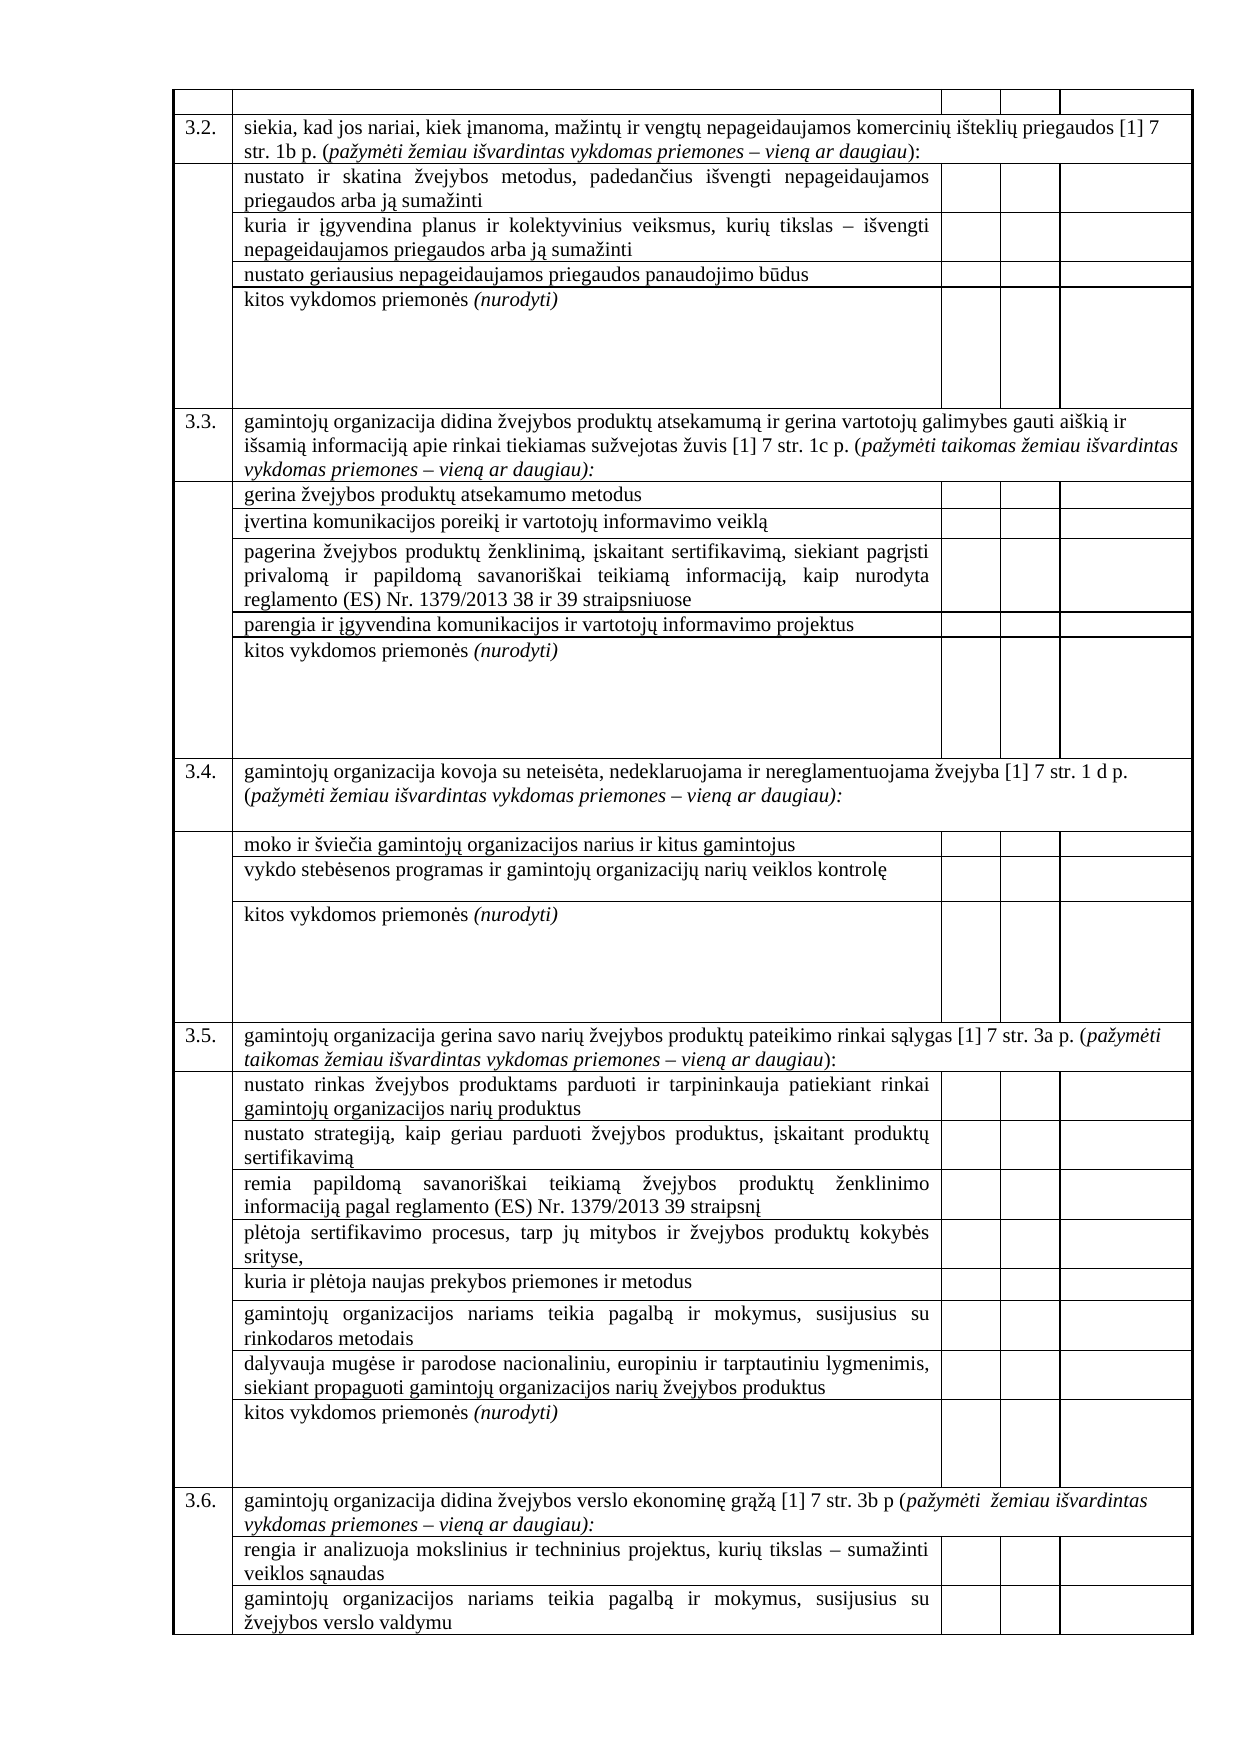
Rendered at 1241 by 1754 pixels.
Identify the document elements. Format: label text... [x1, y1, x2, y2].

table_cell vykdo stebėsenos programas ir gamintojų organizacijų narių veiklos kontrolę [233, 857, 941, 901]
table_cell [1001, 638, 1059, 758]
table_cell [1001, 902, 1059, 1022]
table_cell [1061, 857, 1191, 901]
table_cell [942, 1351, 1000, 1399]
table_cell kitos vykdomos priemonės (nurodyti) [233, 638, 941, 758]
table_cell [1061, 638, 1191, 758]
table_cell nustato geriausius nepageidaujamos priegaudos panaudojimo būdus [233, 262, 941, 286]
table_cell nustato rinkas žvejybos produktams parduoti ir tarpininkauja patiekiant rinkai gamintojų organizacijos narių produktus [233, 1072, 941, 1120]
table_cell moko ir šviečia gamintojų organizacijos narius ir kitus gamintojus [233, 832, 941, 856]
table_cell [175, 164, 232, 408]
table_cell [942, 613, 1000, 636]
table_cell [942, 902, 1000, 1022]
table_cell [942, 164, 1000, 212]
table_cell [1001, 90, 1059, 114]
table_cell [1061, 832, 1191, 856]
table_cell [1061, 262, 1191, 286]
table_cell [942, 262, 1000, 286]
table_cell [1001, 857, 1059, 901]
table_cell [1001, 539, 1059, 611]
table_cell [1001, 1351, 1059, 1399]
table_cell [1061, 1400, 1191, 1487]
table_cell 3.6. [175, 1488, 232, 1634]
table_cell [175, 1072, 232, 1487]
table_cell [1001, 1400, 1059, 1487]
table_cell plėtoja sertifikavimo procesus, tarp jų mitybos ir žvejybos produktų kokybės srityse, [233, 1220, 941, 1268]
table_cell [1061, 213, 1191, 261]
table_cell [942, 90, 1000, 114]
table_cell remia papildomą savanoriškai teikiamą žvejybos produktų ženklinimo informaciją pagal reglamento (ES) Nr. 1379/2013 39 straipsnį [233, 1170, 941, 1218]
table_cell [942, 509, 1000, 538]
table_cell [1061, 539, 1191, 611]
table_cell [1001, 164, 1059, 212]
table_cell 3.4. [175, 759, 232, 831]
table_cell [1001, 1072, 1059, 1120]
table_cell [942, 832, 1000, 856]
table_cell parengia ir įgyvendina komunikacijos ir vartotojų informavimo projektus [233, 613, 941, 636]
table_cell [1001, 1170, 1059, 1218]
table_cell 3.2. [175, 115, 232, 163]
table_cell [1061, 1269, 1191, 1300]
table_cell [942, 1537, 1000, 1585]
table_cell [1001, 509, 1059, 538]
table_cell [1001, 1537, 1059, 1585]
table_cell [1061, 1301, 1191, 1349]
table_cell kuria ir įgyvendina planus ir kolektyvinius veiksmus, kurių tikslas – išvengti nepageidaujamos priegaudos arba ją sumažinti [233, 213, 941, 261]
table_cell gamintojų organizacijos nariams teikia pagalbą ir mokymus, susijusius su žvejybos verslo valdymu [233, 1586, 941, 1634]
table_cell [1061, 1586, 1191, 1634]
table_cell gamintojų organizacija didina žvejybos produktų atsekamumą ir gerina vartotojų galimybes gauti aiškią ir išsamią informaciją apie rinkai tiekiamas sužvejotas žuvis [1] 7 str. 1c p. (pažymėti taikomas žemiau išvardintas vykdomas priemones – vieną ar daugiau): [233, 409, 1191, 481]
table_cell [942, 1301, 1000, 1349]
table_cell siekia, kad jos nariai, kiek įmanoma, mažintų ir vengtų nepageidaujamos komercinių išteklių priegaudos [1] 7 str. 1b p. (pažymėti žemiau išvardintas vykdomas priemones – vieną ar daugiau): [233, 115, 1191, 163]
table_cell [1001, 1220, 1059, 1268]
table_cell [1061, 1351, 1191, 1399]
table_cell [1001, 1301, 1059, 1349]
table_cell [942, 1269, 1000, 1300]
table_cell gamintojų organizacija didina žvejybos verslo ekonominę grąžą [1] 7 str. 3b p (pažymėti žemiau išvardintas vykdomas priemones – vieną ar daugiau): [233, 1488, 1191, 1536]
table_cell [1061, 902, 1191, 1022]
table_cell įvertina komunikacijos poreikį ir vartotojų informavimo veiklą [233, 509, 941, 538]
table_cell [175, 90, 232, 114]
table_cell [1001, 832, 1059, 856]
table_cell [1001, 613, 1059, 636]
table_cell [1061, 1537, 1191, 1585]
table_cell [942, 539, 1000, 611]
table_cell nustato strategiją, kaip geriau parduoti žvejybos produktus, įskaitant produktų sertifikavimą [233, 1121, 941, 1169]
table_cell [942, 638, 1000, 758]
table_cell kitos vykdomos priemonės (nurodyti) [233, 1400, 941, 1487]
table_cell [175, 832, 232, 1022]
table_cell gamintojų organizacija kovoja su neteisėta, nedeklaruojama ir nereglamentuojama žvejyba [1] 7 str. 1 d p. (pažymėti žemiau išvardintas vykdomas priemones – vieną ar daugiau): [233, 759, 1191, 831]
table_cell gamintojų organizacija gerina savo narių žvejybos produktų pateikimo rinkai sąlygas [1] 7 str. 3a p. (pažymėti taikomas žemiau išvardintas vykdomas priemones – vieną ar daugiau): [233, 1023, 1191, 1071]
table_cell [1001, 288, 1059, 408]
table_cell [942, 1400, 1000, 1487]
table_cell [1061, 509, 1191, 538]
table_cell [233, 90, 941, 114]
table_cell dalyvauja mugėse ir parodose nacionaliniu, europiniu ir tarptautiniu lygmenimis, siekiant propaguoti gamintojų organizacijos narių žvejybos produktus [233, 1351, 941, 1399]
table_cell [942, 1170, 1000, 1218]
table_cell [942, 1121, 1000, 1169]
table_cell 3.3. [175, 409, 232, 481]
table_cell gamintojų organizacijos nariams teikia pagalbą ir mokymus, susijusius su rinkodaros metodais [233, 1301, 941, 1349]
table_cell [942, 482, 1000, 508]
table_cell [1001, 482, 1059, 508]
table_cell [1001, 262, 1059, 286]
table_cell [942, 857, 1000, 901]
table_cell nustato ir skatina žvejybos metodus, padedančius išvengti nepageidaujamos priegaudos arba ją sumažinti [233, 164, 941, 212]
table_cell [942, 1220, 1000, 1268]
table_cell [1001, 1269, 1059, 1300]
table_cell [942, 213, 1000, 261]
table_cell [1001, 213, 1059, 261]
table_cell pagerina žvejybos produktų ženklinimą, įskaitant sertifikavimą, siekiant pagrįsti privalomą ir papildomą savanoriškai teikiamą informaciją, kaip nurodyta reglamento (ES) Nr. 1379/2013 38 ir 39 straipsniuose [233, 539, 941, 611]
table_cell [1061, 288, 1191, 408]
table_cell [942, 1072, 1000, 1120]
table_cell rengia ir analizuoja mokslinius ir techninius projektus, kurių tikslas – sumažinti veiklos sąnaudas [233, 1537, 941, 1585]
table_cell [1061, 613, 1191, 636]
table_cell [1061, 1121, 1191, 1169]
table_cell [1061, 482, 1191, 508]
table_cell kuria ir plėtoja naujas prekybos priemones ir metodus [233, 1269, 941, 1300]
table_cell kitos vykdomos priemonės (nurodyti) [233, 902, 941, 1022]
table_cell [1061, 1170, 1191, 1218]
table_cell [942, 1586, 1000, 1634]
table_cell [1001, 1121, 1059, 1169]
table_cell [942, 288, 1000, 408]
table_cell [1061, 1072, 1191, 1120]
table_cell [1001, 1586, 1059, 1634]
table_cell [1061, 90, 1191, 114]
table_cell kitos vykdomos priemonės (nurodyti) [233, 288, 941, 408]
table_cell gerina žvejybos produktų atsekamumo metodus [233, 482, 941, 508]
table_cell [1061, 1220, 1191, 1268]
table_cell 3.5. [175, 1023, 232, 1071]
table_cell [175, 482, 232, 758]
table_cell [1061, 164, 1191, 212]
